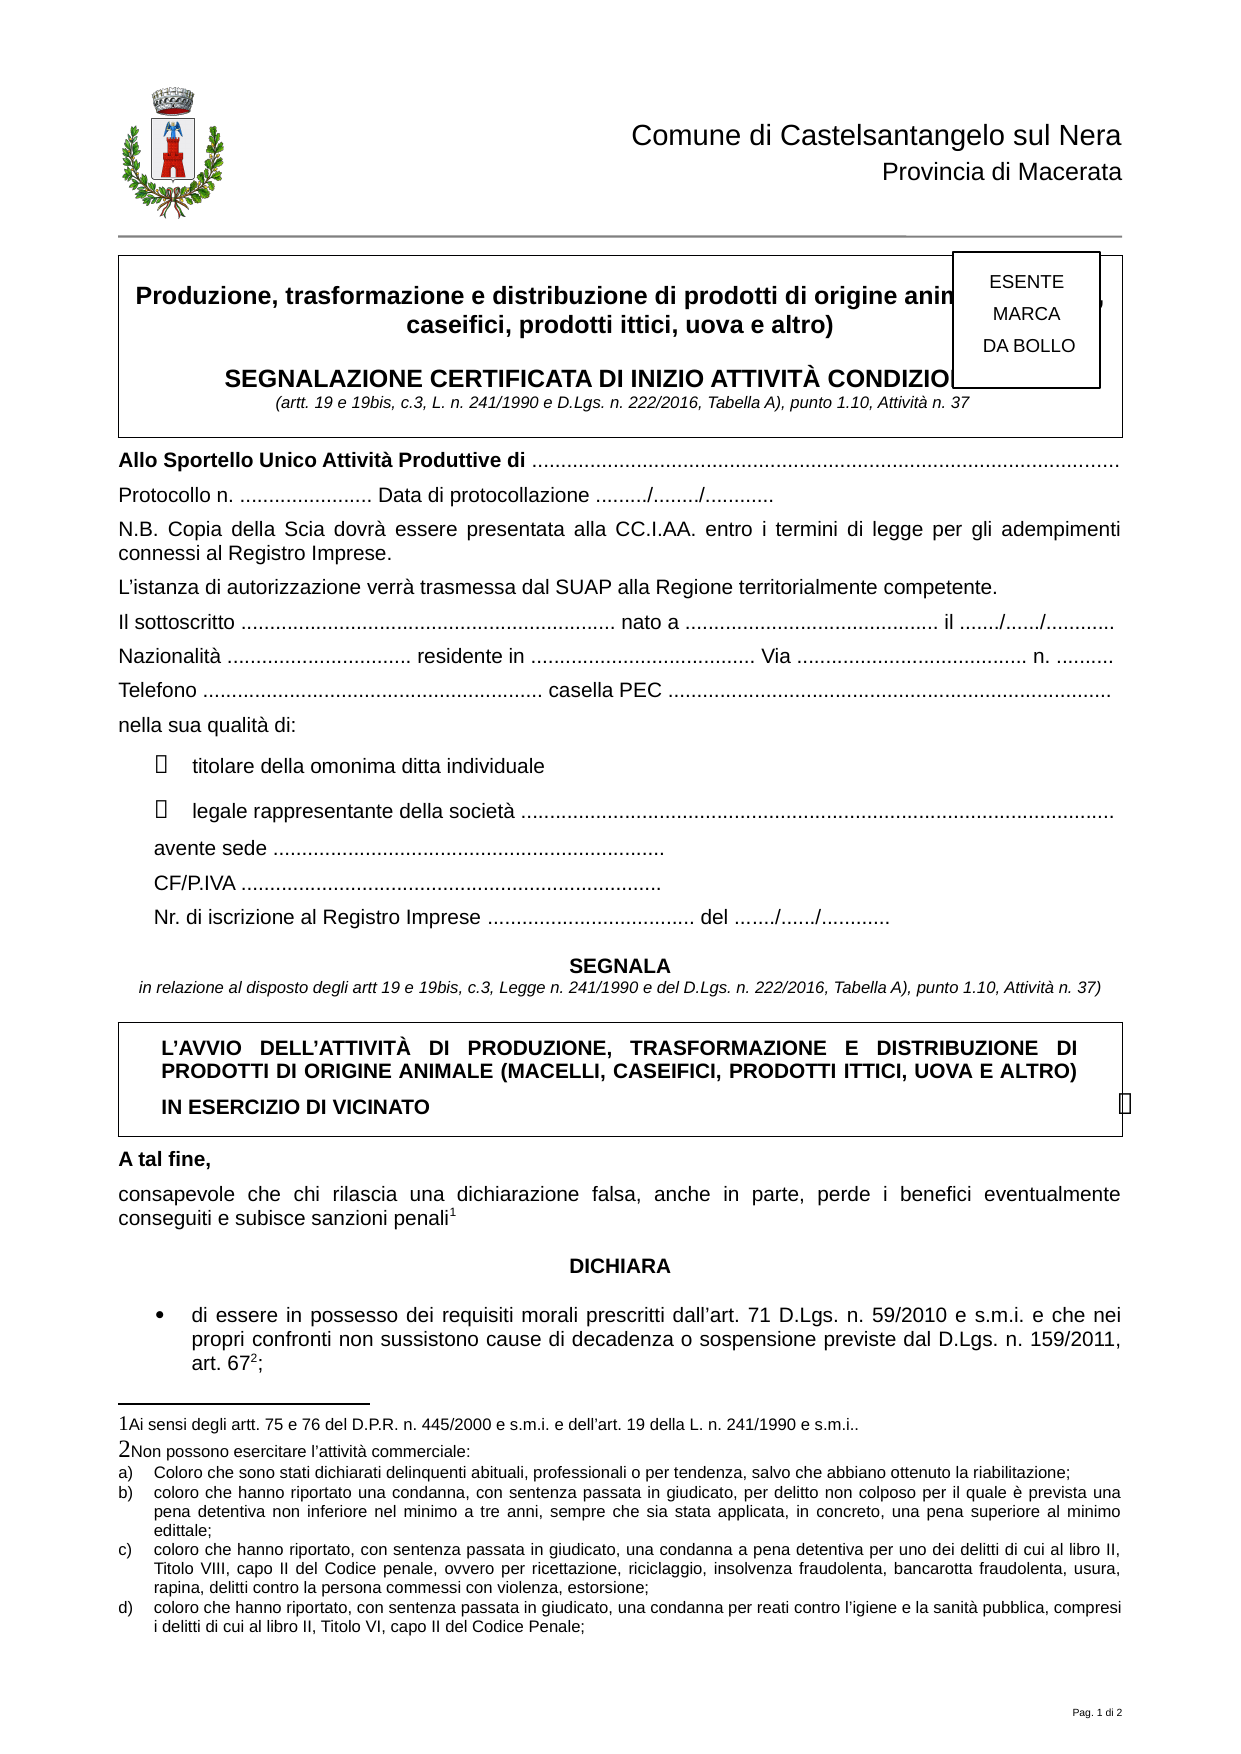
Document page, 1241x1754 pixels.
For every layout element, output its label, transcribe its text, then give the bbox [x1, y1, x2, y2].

text L’istanza di autorizzazione verrà trasmessa dal SUAP alla Regione territorialmente competente. [118, 575, 1122, 599]
table_header L’AVVIO DELL’ATTIVITÀ DI PRODUZIONE, TRASFORMAZIONE E DISTRIBUZIONE DI PRODOTTI DI ORIGINE ANIMALE (MACELLI, CASEIFICI, PRODOTTI ITTICI, UOVA E ALTRO) IN ESERCIZIO DI VICINATO  [119, 1023, 1122, 1136]
text CF/P.IVA ......................................................................... [153, 870, 1122, 894]
text avente sede .................................................................... [153, 836, 1122, 860]
text Allo Sportello Unico Attività Produttive di [118, 448, 1122, 472]
text Ai sensi degli artt. 75 e 76 del D.P.R. n. 445/2000 e s.m.i. e dell’art. 19 della L. n. 241/1990 e s.m.i.. [118, 1411, 1122, 1434]
text N.B. Copia della Scia dovrà essere presentata alla CC.I.AA. entro i termini di legge per gli adempimenti connessi al Registro Imprese. [118, 517, 1122, 565]
list Non possono esercitare l’attività commerciale: [118, 1434, 1122, 1463]
text Nr. di iscrizione al Registro Imprese .................................... del ......./....../............ [153, 905, 1122, 929]
text Provincia di Macerata [224, 157, 1122, 185]
text nella sua qualità di: [118, 713, 1122, 737]
text DICHIARA [118, 1254, 1122, 1278]
list di essere in possesso dei requisiti morali prescritti dall’art. 71 D.Lgs. n. 59/2010 e s.m.i. e che nei propri confronti non sussistono cause di decadenza o sospensione previste dal D.Lgs. n. 159/2011, art. 67; [156, 1303, 1122, 1375]
text  titolare della omonima ditta individuale [153, 747, 1122, 781]
text Il sottoscritto ................................................................. nato a ............................................ il ......./....../............ [118, 609, 1122, 633]
list Coloro che sono stati dichiarati delinquenti abituali, professionali o per tendenza, salvo che abbiano ottenuto la riabilitazione; [118, 1463, 1122, 1482]
text Telefono ........................................................... casella PEC ............................................................................. [118, 678, 1122, 702]
list coloro che hanno riportato, con sentenza passata in giudicato, una condanna per reati contro l’igiene e la sanità pubblica, compresi i delitti di cui al libro II, Titolo VI, capo II del Codice Penale; [118, 1597, 1122, 1636]
text Nazionalità ................................ residente in ....................................... Via ........................................ n. .......... [118, 644, 1122, 668]
text A tal fine, [118, 1147, 1122, 1171]
text Protocollo n. ....................... Data di protocollazione ........./......../............ [118, 482, 1122, 506]
table_header Produzione, trasformazione e distribuzione di prodotti di origine animale (macelli, caseifici, prodotti ittici, uova e altro) SEGNALAZIONE CERTIFICATA DI INIZIO ATTIVITÀ CONDIZIONATA (artt. 19 e 19bis, c.3, L. n. 241/1990 e D.Lgs. n. 222/2016, Tabella A), punto 1.10, Attività n. 37 [119, 256, 1122, 437]
text Comune di Castelsantangelo sul Nera [224, 118, 1122, 152]
text  legale rappresentante della società ....................................................................................................... [153, 792, 1122, 826]
text in relazione al disposto degli artt 19 e 19bis, c.3, Legge n. 241/1990 e del D.Lgs. n. 222/2016, Tabella A), punto 1.10, Attività n. 37) [118, 978, 1122, 997]
text consapevole che chi rilascia una dichiarazione falsa, anche in parte, perde i benefici eventualmente conseguiti e subisce sanzioni penali [118, 1181, 1122, 1229]
text SEGNALA [118, 954, 1122, 978]
list coloro che hanno riportato una condanna, con sentenza passata in giudicato, per delitto non colposo per il quale è prevista una pena detentiva non inferiore nel minimo a tre anni, sempre che sia stata applicata, in concreto, una pena superiore al minimo edittale; [118, 1482, 1122, 1540]
picture [122, 87, 224, 219]
list coloro che hanno riportato, con sentenza passata in giudicato, una condanna a pena detentiva per uno dei delitti di cui al libro II, Titolo VIII, capo II del Codice penale, ovvero per ricettazione, riciclaggio, insolvenza fraudolenta, bancarotta fraudolenta, usura, rapina, delitti contro la persona commessi con violenza, estorsione; [118, 1540, 1122, 1597]
